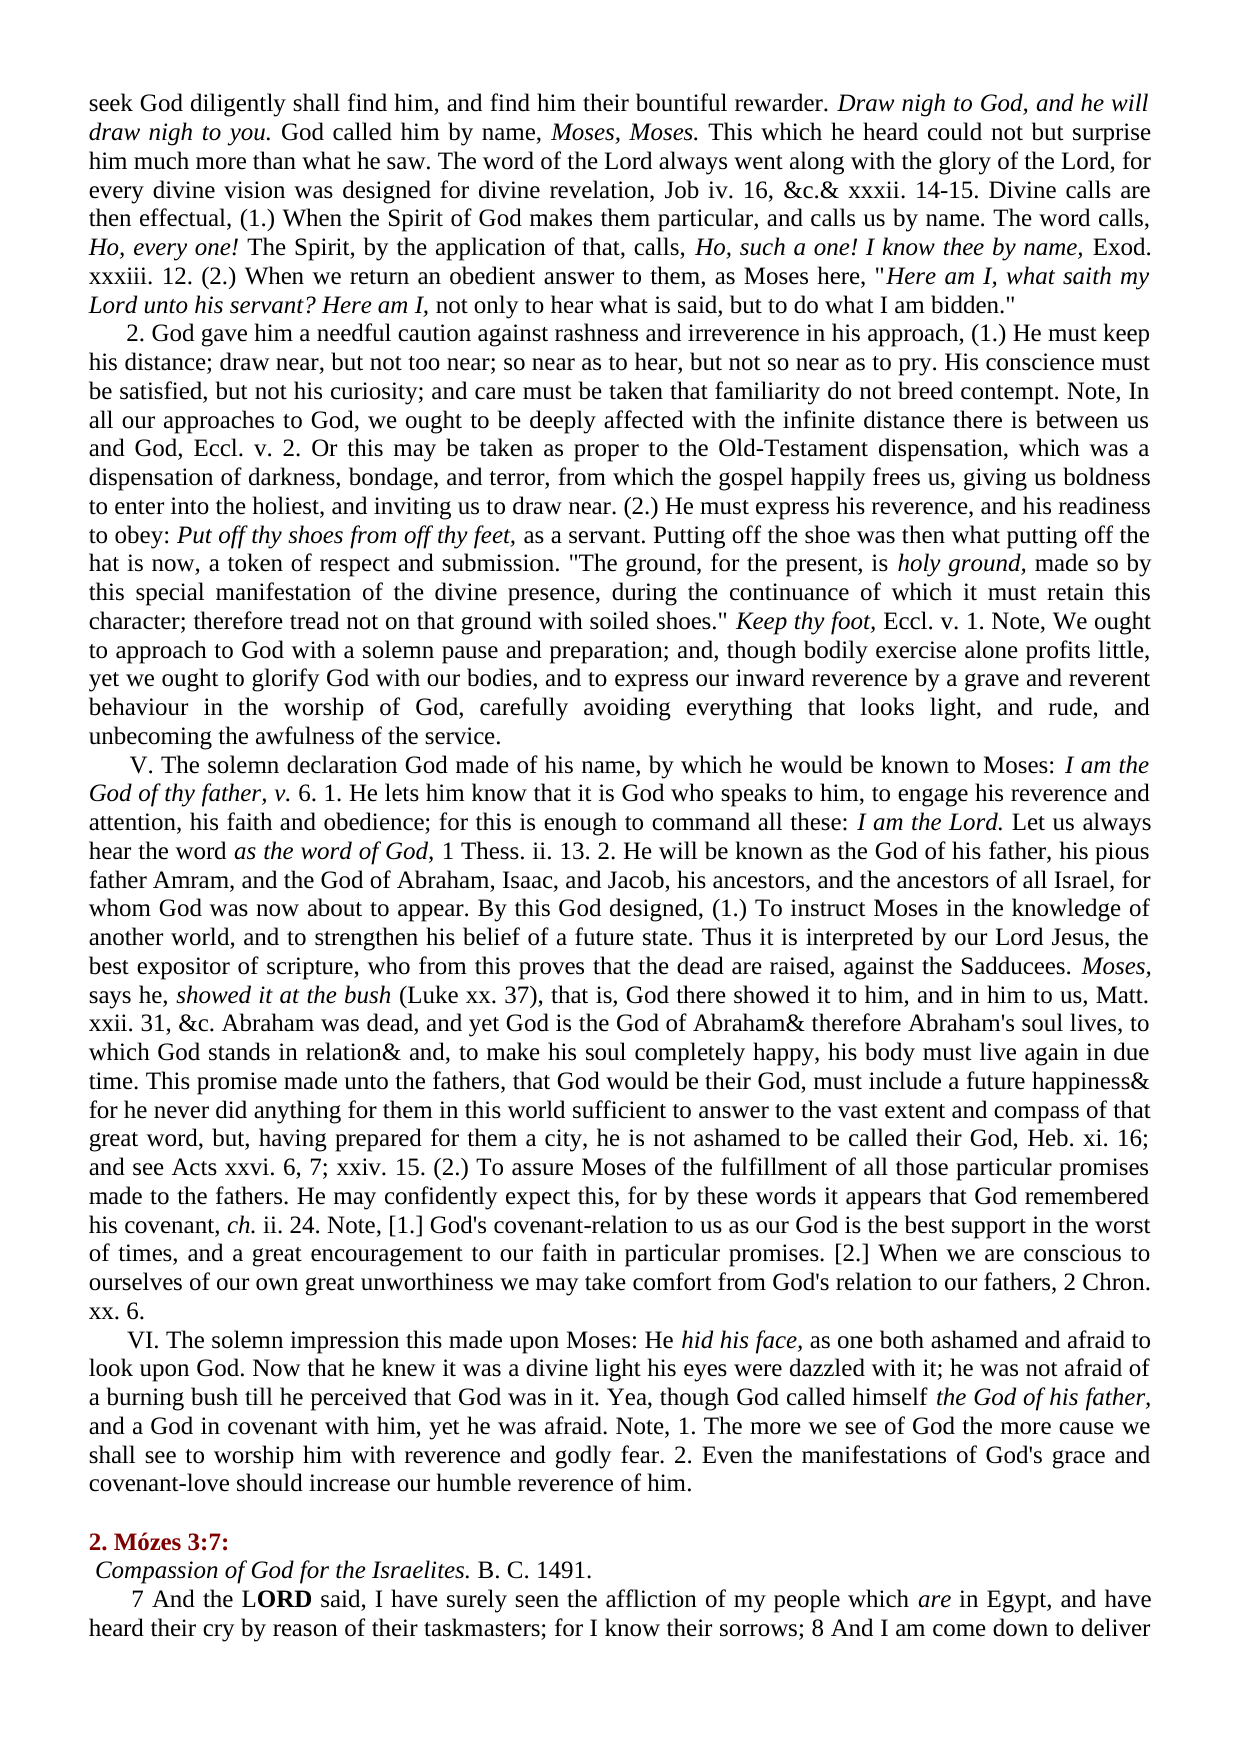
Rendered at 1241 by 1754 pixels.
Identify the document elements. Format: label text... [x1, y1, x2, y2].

text V. The solemn declaration God made of his name, by which he would be known to Moses: I am the God of thy father, v. 6. 1. He lets him know that it is God who speaks to him, to engage his reverence and attention, his faith and obedience; for this is enough to command all these: I am the Lord. Let us always hear the word as the word of God, 1 Thess. ii. 13. 2. He will be known as the God of his father, his pious father Amram, and the God of Abraham, Isaac, and Jacob, his ancestors, and the ancestors of all Israel, for whom God was now about to appear. By this God designed, (1.) To instruct Moses in the knowledge of another world, and to strengthen his belief of a future state. Thus it is interpreted by our Lord Jesus, the best expositor of scripture, who from this proves that the dead are raised, against the Sadducees. Moses, says he, showed it at the bush (Luke xx. 37), that is, God there showed it to him, and in him to us, Matt. xxii. 31, &c. Abraham was dead, and yet God is the God of Abraham& therefore Abraham's soul lives, to which God stands in relation& and, to make his soul completely happy, his body must live again in due time. This promise made unto the fathers, that God would be their God, must include a future happiness& for he never did anything for them in this world sufficient to answer to the vast extent and compass of that great word, but, having prepared for them a city, he is not ashamed to be called their God, Heb. xi. 16; and see Acts xxvi. 6, 7; xxiv. 15. (2.) To assure Moses of the fulfillment of all those particular promises made to the fathers. He may confidently expect this, for by these words it appears that God remembered his covenant, ch. ii. 24. Note, [1.] God's covenant-relation to us as our God is the best support in the worst of times, and a great encouragement to our faith in particular promises. [2.] When we are conscious to ourselves of our own great unworthiness we may take comfort from God's relation to our fathers, 2 Chron. xx. 6. [88, 750, 1152, 1325]
text 7 And the LORD said, I have surely seen the affliction of my people which are in Egypt, and have heard their cry by reason of their taskmasters; for I know their sorrows; 8 And I am come down to deliver [88, 1584, 1152, 1642]
text Compassion of God for the Israelites. B. C. 1491. [88, 1556, 1152, 1584]
text seek God diligently shall find him, and find him their bountiful rewarder. Draw nigh to God, and he will draw nigh to you. God called him by name, Moses, Moses. This which he heard could not but surprise him much more than what he saw. The word of the Lord always went along with the glory of the Lord, for every divine vision was designed for divine revelation, Job iv. 16, &c.& xxxii. 14-15. Divine calls are then effectual, (1.) When the Spirit of God makes them particular, and calls us by name. The word calls, Ho, every one! The Spirit, by the application of that, calls, Ho, such a one! I know thee by name, Exod. xxxiii. 12. (2.) When we return an obedient answer to them, as Moses here, "Here am I, what saith my Lord unto his servant? Here am I, not only to hear what is said, but to do what I am bidden." [88, 88, 1152, 318]
text VI. The solemn impression this made upon Moses: He hid his face, as one both ashamed and afraid to look upon God. Now that he knew it was a divine light his eyes were dazzled with it; he was not afraid of a burning bush till he perceived that God was in it. Yea, though God called himself the God of his father, and a God in covenant with him, yet he was afraid. Note, 1. The more we see of God the more cause we shall see to worship him with reverence and godly fear. 2. Even the manifestations of God's grace and covenant-love should increase our humble reverence of him. [88, 1325, 1152, 1497]
text 2. God gave him a needful caution against rashness and irreverence in his approach, (1.) He must keep his distance; draw near, but not too near; so near as to hear, but not so near as to pry. His conscience must be satisfied, but not his curiosity; and care must be taken that familiarity do not breed contempt. Note, In all our approaches to God, we ought to be deeply affected with the infinite distance there is between us and God, Eccl. v. 2. Or this may be taken as proper to the Old-Testament dispensation, which was a dispensation of darkness, bondage, and terror, from which the gospel happily frees us, giving us boldness to enter into the holiest, and inviting us to draw near. (2.) He must express his reverence, and his readiness to obey: Put off thy shoes from off thy feet, as a servant. Putting off the shoe was then what putting off the hat is now, a token of respect and submission. "The ground, for the present, is holy ground, made so by this special manifestation of the divine presence, during the continuance of which it must retain this character; therefore tread not on that ground with soiled shoes." Keep thy foot, Eccl. v. 1. Note, We ought to approach to God with a solemn pause and preparation; and, though bodily exercise alone profits little, yet we ought to glorify God with our bodies, and to express our inward reverence by a grave and reverent behaviour in the worship of God, carefully avoiding everything that looks light, and rude, and unbecoming the awfulness of the service. [88, 318, 1152, 750]
text 2. Mózes 3:7: [88, 1527, 1152, 1556]
